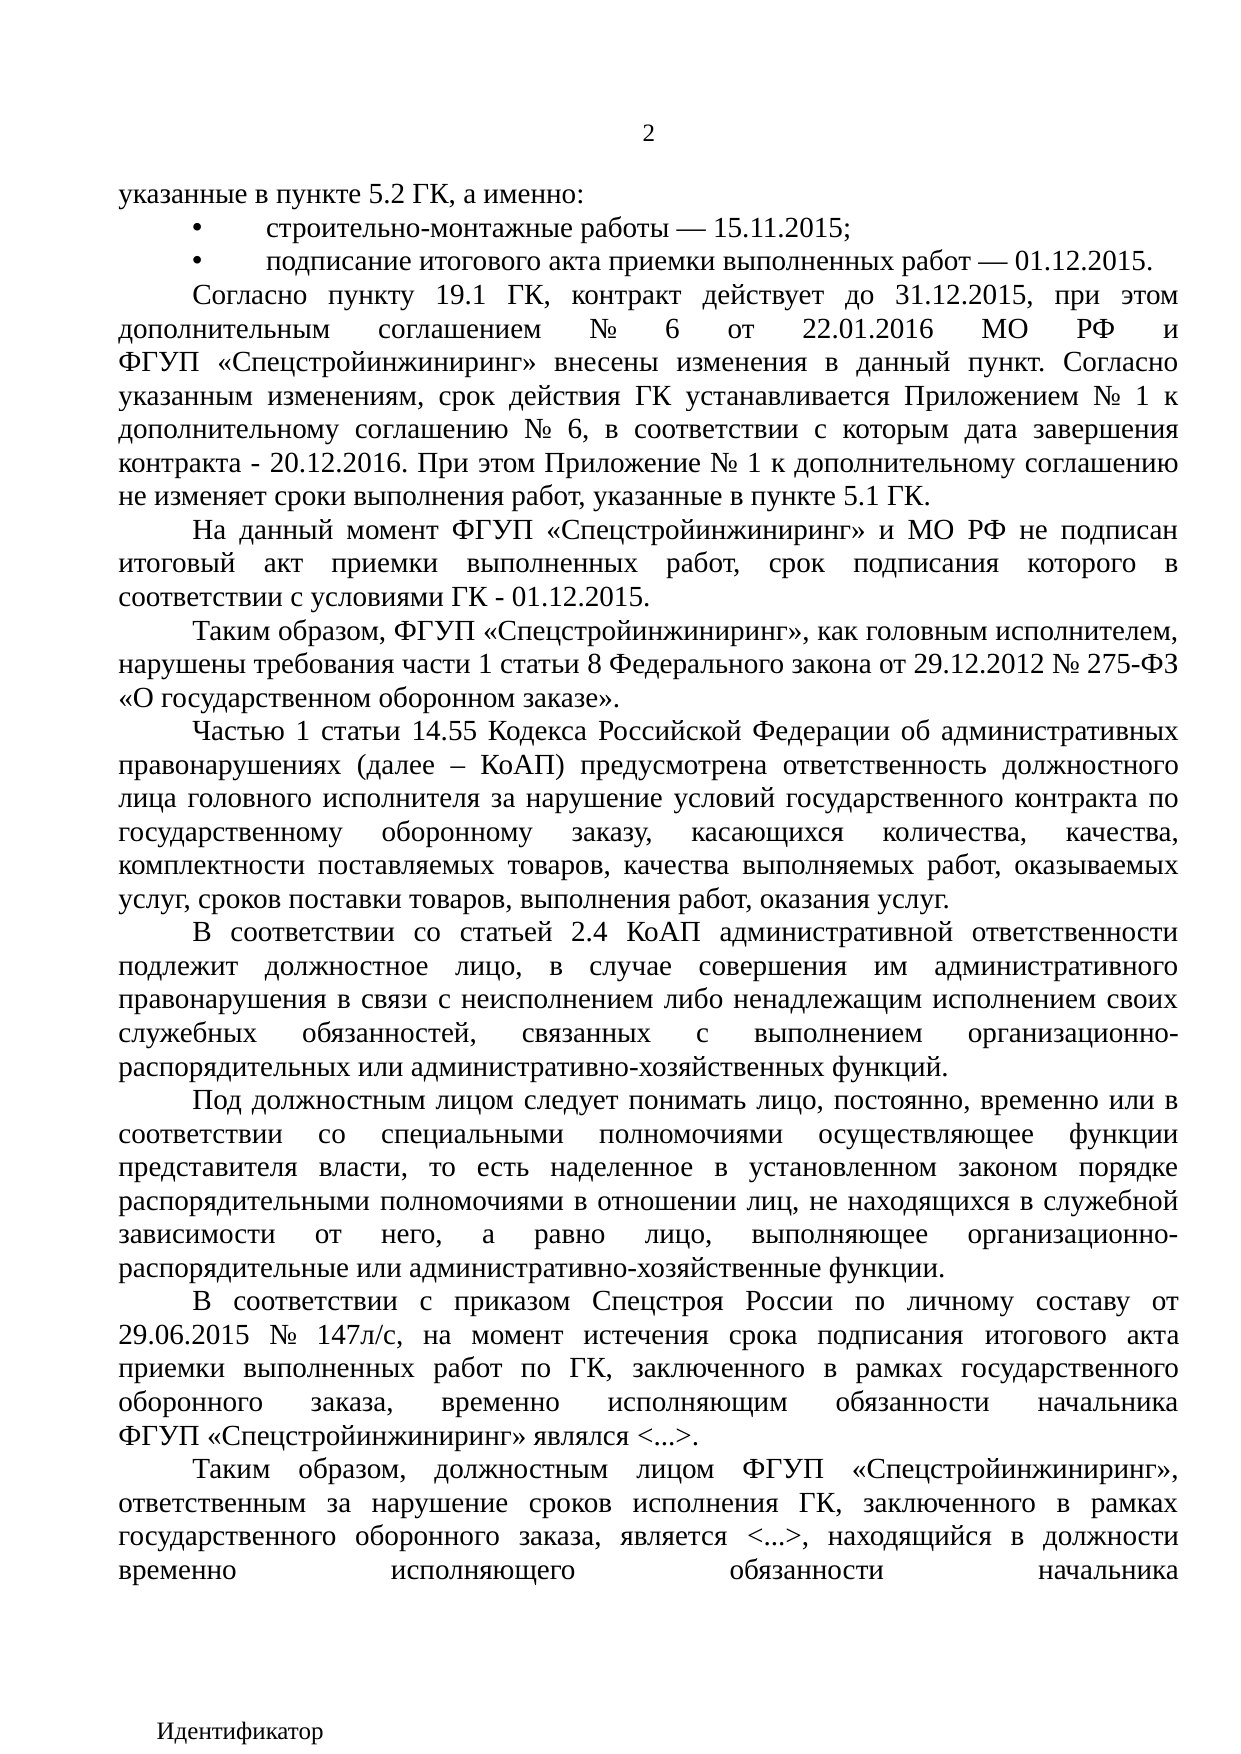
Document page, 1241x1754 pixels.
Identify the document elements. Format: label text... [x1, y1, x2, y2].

text Частью 1 статьи 14.55 Кодекса Российской Федерации об административных правонарушениях (далее – КоАП) предусмотрена ответственность должностного лица головного исполнителя за нарушение условий государственного контракта по государственному оборонному заказу, касающихся количества, качества, комплектности поставляемых товаров, качества выполняемых работ, оказываемых услуг, сроков поставки товаров, выполнения работ, оказания услуг. [118, 713, 1179, 914]
text Под должностным лицом следует понимать лицо, постоянно, временно или в соответствии со специальными полномочиями осуществляющее функции представителя власти, то есть наделенное в установленном законом порядке распорядительными полномочиями в отношении лиц, не находящихся в служебной зависимости от него, а равно лицо, выполняющее организационно-распорядительные или административно-хозяйственные функции. [118, 1082, 1179, 1283]
text В соответствии со статьей 2.4 КоАП административной ответственности подлежит должностное лицо, в случае совершения им административного правонарушения в связи с неисполнением либо ненадлежащим исполнением своих служебных обязанностей, связанных с выполнением организационно-распорядительных или административно-хозяйственных функций. [118, 914, 1179, 1082]
text Таким образом, должностным лицом ФГУП «Спецстройинжиниринг», ответственным за нарушение сроков исполнения ГК, заключенного в рамках государственного оборонного заказа, является <...>, находящийся в должности временно исполняющего обязанности начальника [118, 1451, 1179, 1585]
text Таким образом, ФГУП «Спецстройинжиниринг», как головным исполнителем, нарушены требования части 1 статьи 8 Федерального закона от 29.12.2012 № 275-ФЗ «О государственном оборонном заказе». [118, 613, 1179, 713]
list строительно-монтажные работы — 15.11.2015; [118, 210, 1179, 243]
list подписание итогового акта приемки выполненных работ — 01.12.2015. [118, 243, 1179, 277]
text указанные в пункте 5.2 ГК, а именно: [118, 176, 1179, 210]
text В соответствии с приказом Спецстроя России по личному составу от 29.06.2015 № 147л/с, на момент истечения срока подписания итогового акта приемки выполненных работ по ГК, заключенного в рамках государственного оборонного заказа, временно исполняющим обязанности начальника ФГУП «Спецстройинжиниринг» являлся <...>. [118, 1283, 1179, 1451]
text На данный момент ФГУП «Спецстройинжиниринг» и МО РФ не подписан итоговый акт приемки выполненных работ, срок подписания которого в соответствии с условиями ГК - 01.12.2015. [118, 512, 1179, 613]
text Согласно пункту 19.1 ГК, контракт действует до 31.12.2015, при этом дополнительным соглашением № 6 от 22.01.2016 МО РФ и ФГУП «Спецстройинжиниринг» внесены изменения в данный пункт. Согласно указанным изменениям, срок действия ГК устанавливается Приложением № 1 к дополнительному соглашению № 6, в соответствии с которым дата завершения контракта - 20.12.2016. При этом Приложение № 1 к дополнительному соглашению не изменяет сроки выполнения работ, указанные в пункте 5.1 ГК. [118, 277, 1179, 512]
